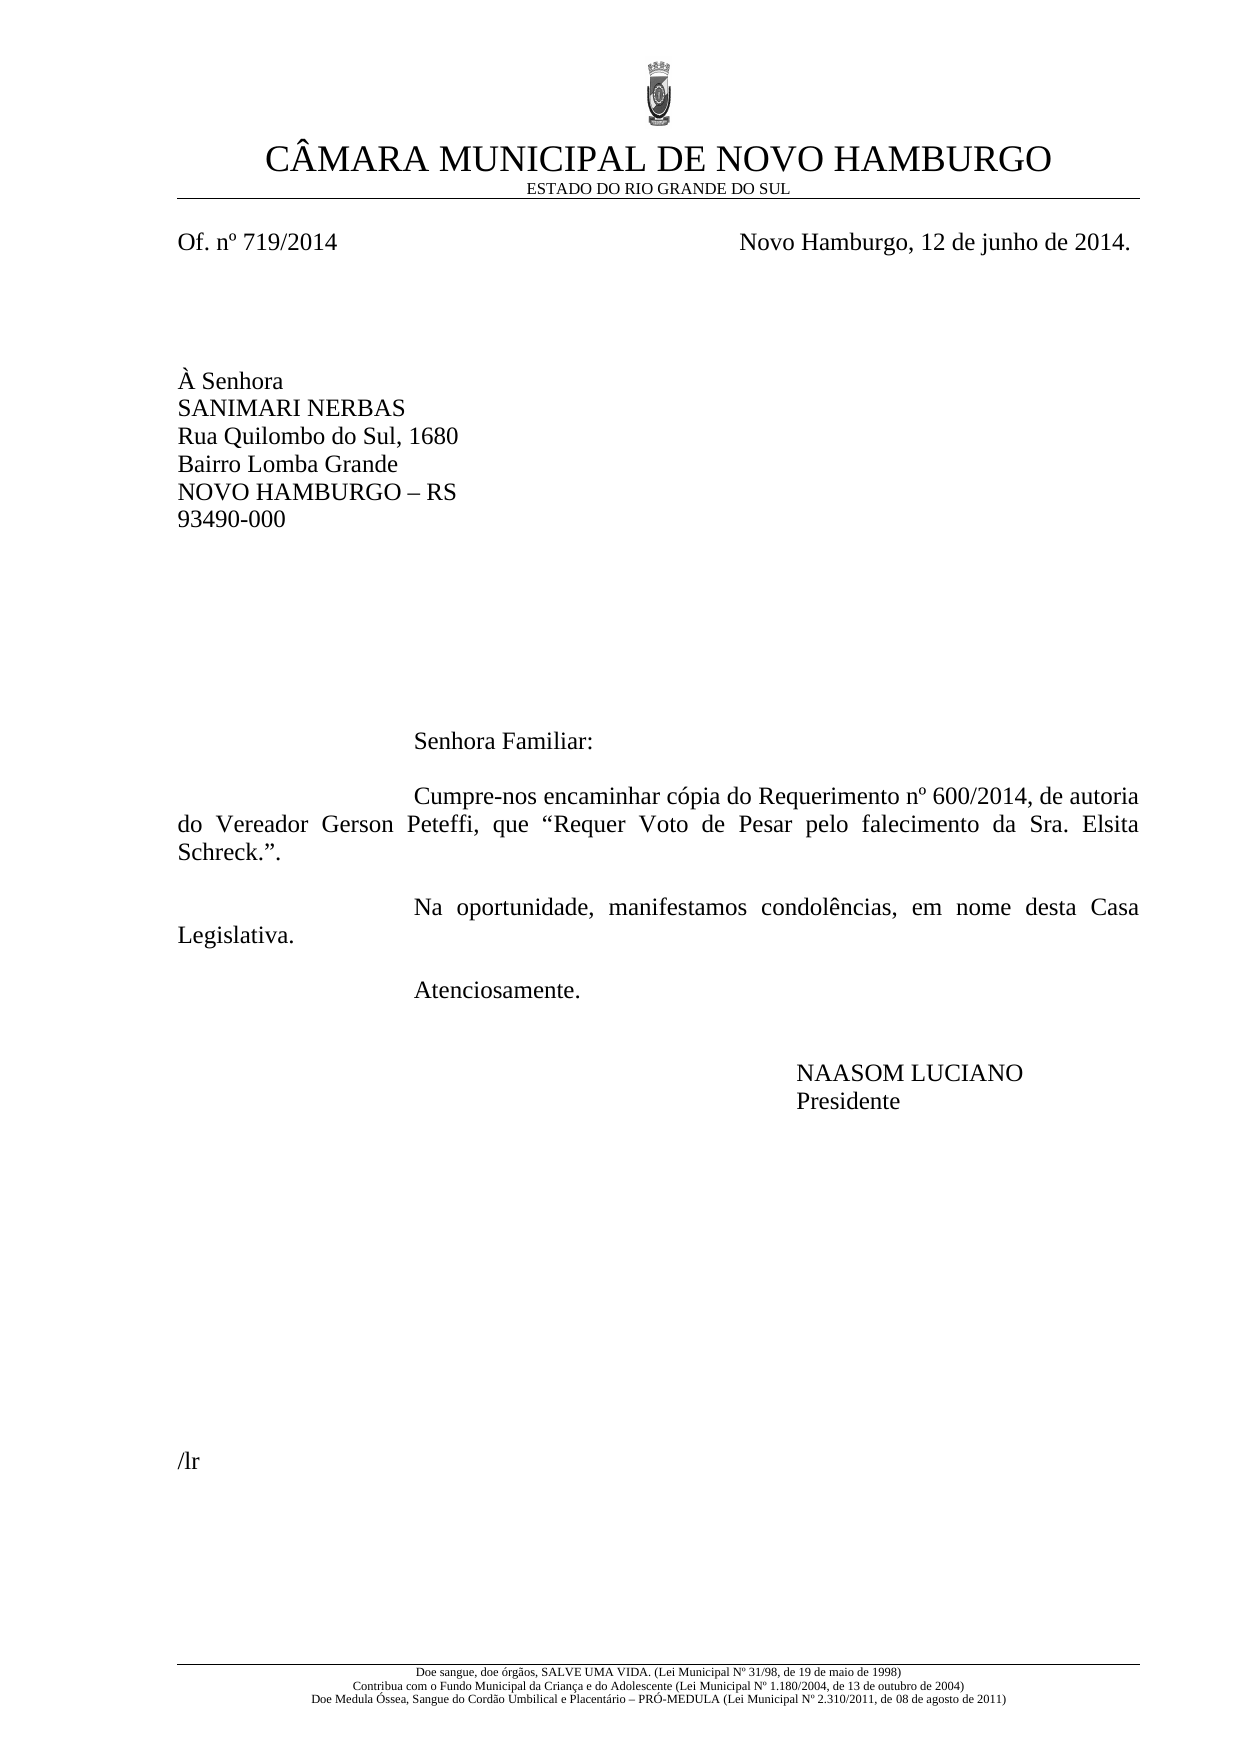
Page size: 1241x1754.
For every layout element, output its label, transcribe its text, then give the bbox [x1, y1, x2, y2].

text NAASOM LUCIANO [177, 1059, 1140, 1087]
text NOVO HAMBURGO – RS [177, 478, 1140, 505]
text Atenciosamente. [177, 976, 1140, 1004]
text /lr [177, 1447, 1140, 1475]
text Senhora Familiar: [177, 727, 1140, 755]
text Cumpre-nos encaminhar cópia do Requerimento nº 600/2014, de autoria do Vereador Gerson Peteffi, que “Requer Voto de Pesar pelo falecimento da Sra. Elsita Schreck.”. [177, 782, 1140, 866]
text Of. nº 719/2014 Novo Hamburgo, 12 de junho de 2014. [177, 228, 1140, 256]
text Presidente [177, 1087, 1140, 1115]
text Bairro Lomba Grande [177, 450, 1140, 478]
text À Senhora [177, 367, 1140, 394]
text 93490-000 [177, 505, 1140, 533]
text SANIMARI NERBAS [177, 394, 1140, 422]
text Na oportunidade, manifestamos condolências, em nome desta Casa Legislativa. [177, 893, 1140, 949]
text Rua Quilombo do Sul, 1680 [177, 422, 1140, 450]
